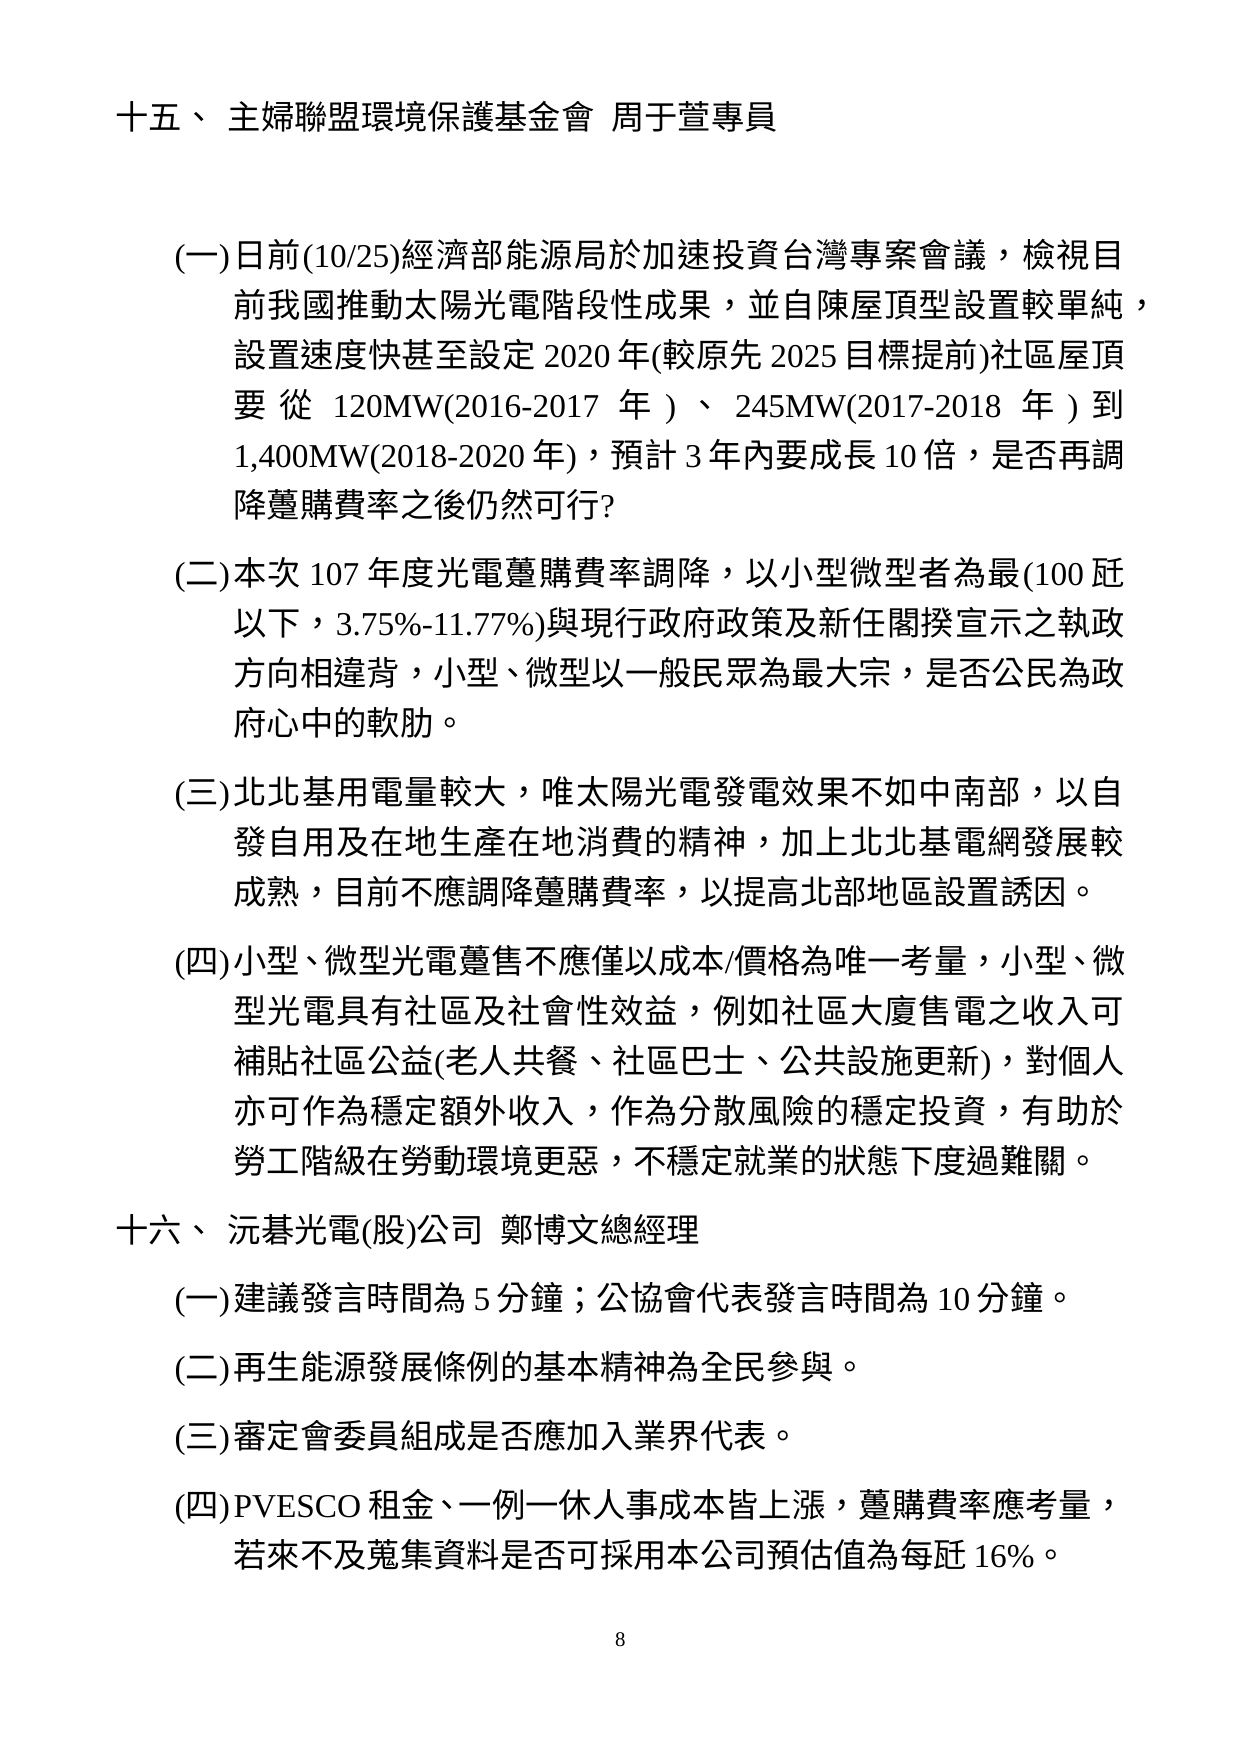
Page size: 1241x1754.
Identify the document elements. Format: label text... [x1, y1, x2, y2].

list 再生能源發展條例的基本精神為全民參與。 [174, 1339, 1125, 1389]
list 審定會委員組成是否應加入業界代表。 [174, 1408, 1125, 1458]
list 沅碁光電(股)公司 鄭博文總經理 [115, 1202, 1125, 1252]
list 本次107年度光電躉購費率調降，以小型微型者為最(100瓩以下，3.75%-11.77%)與現行政府政策及新任閣揆宣示之執政方向相違背，小型、微型以一般民眾為最大宗，是否公民為政府心中的軟肋。 [174, 546, 1125, 746]
list 北北基用電量較大，唯太陽光電發電效果不如中南部，以自發自用及在地生產在地消費的精神，加上北北基電網發展較成熟，目前不應調降躉購費率，以提高北部地區設置誘因。 [174, 764, 1125, 914]
list PVESCO租金、一例一休人事成本皆上漲，躉購費率應考量，若來不及蒐集資料是否可採用本公司預估值為每瓩16%。 [174, 1477, 1125, 1577]
list 小型、微型光電躉售不應僅以成本/價格為唯一考量，小型、微型光電具有社區及社會性效益，例如社區大廈售電之收入可補貼社區公益(老人共餐、社區巴士、公共設施更新)，對個人亦可作為穩定額外收入，作為分散風險的穩定投資，有助於勞工階級在勞動環境更惡，不穩定就業的狀態下度過難關。 [174, 933, 1125, 1183]
list 建議發言時間為5分鐘；公協會代表發言時間為10分鐘。 [174, 1271, 1125, 1321]
list 日前(10/25)經濟部能源局於加速投資台灣專案會議，檢視目前我國推動太陽光電階段性成果，並自陳屋頂型設置較單純，設置速度快甚至設定2020年(較原先2025目標提前)社區屋頂要從120MW(2016-2017年)、245MW(2017-2018年)到1,400MW(2018-2020年)，預計3年內要成長10倍，是否再調降躉購費率之後仍然可行? [174, 227, 1125, 527]
list 主婦聯盟環境保護基金會 周于萱專員 [115, 89, 1125, 139]
